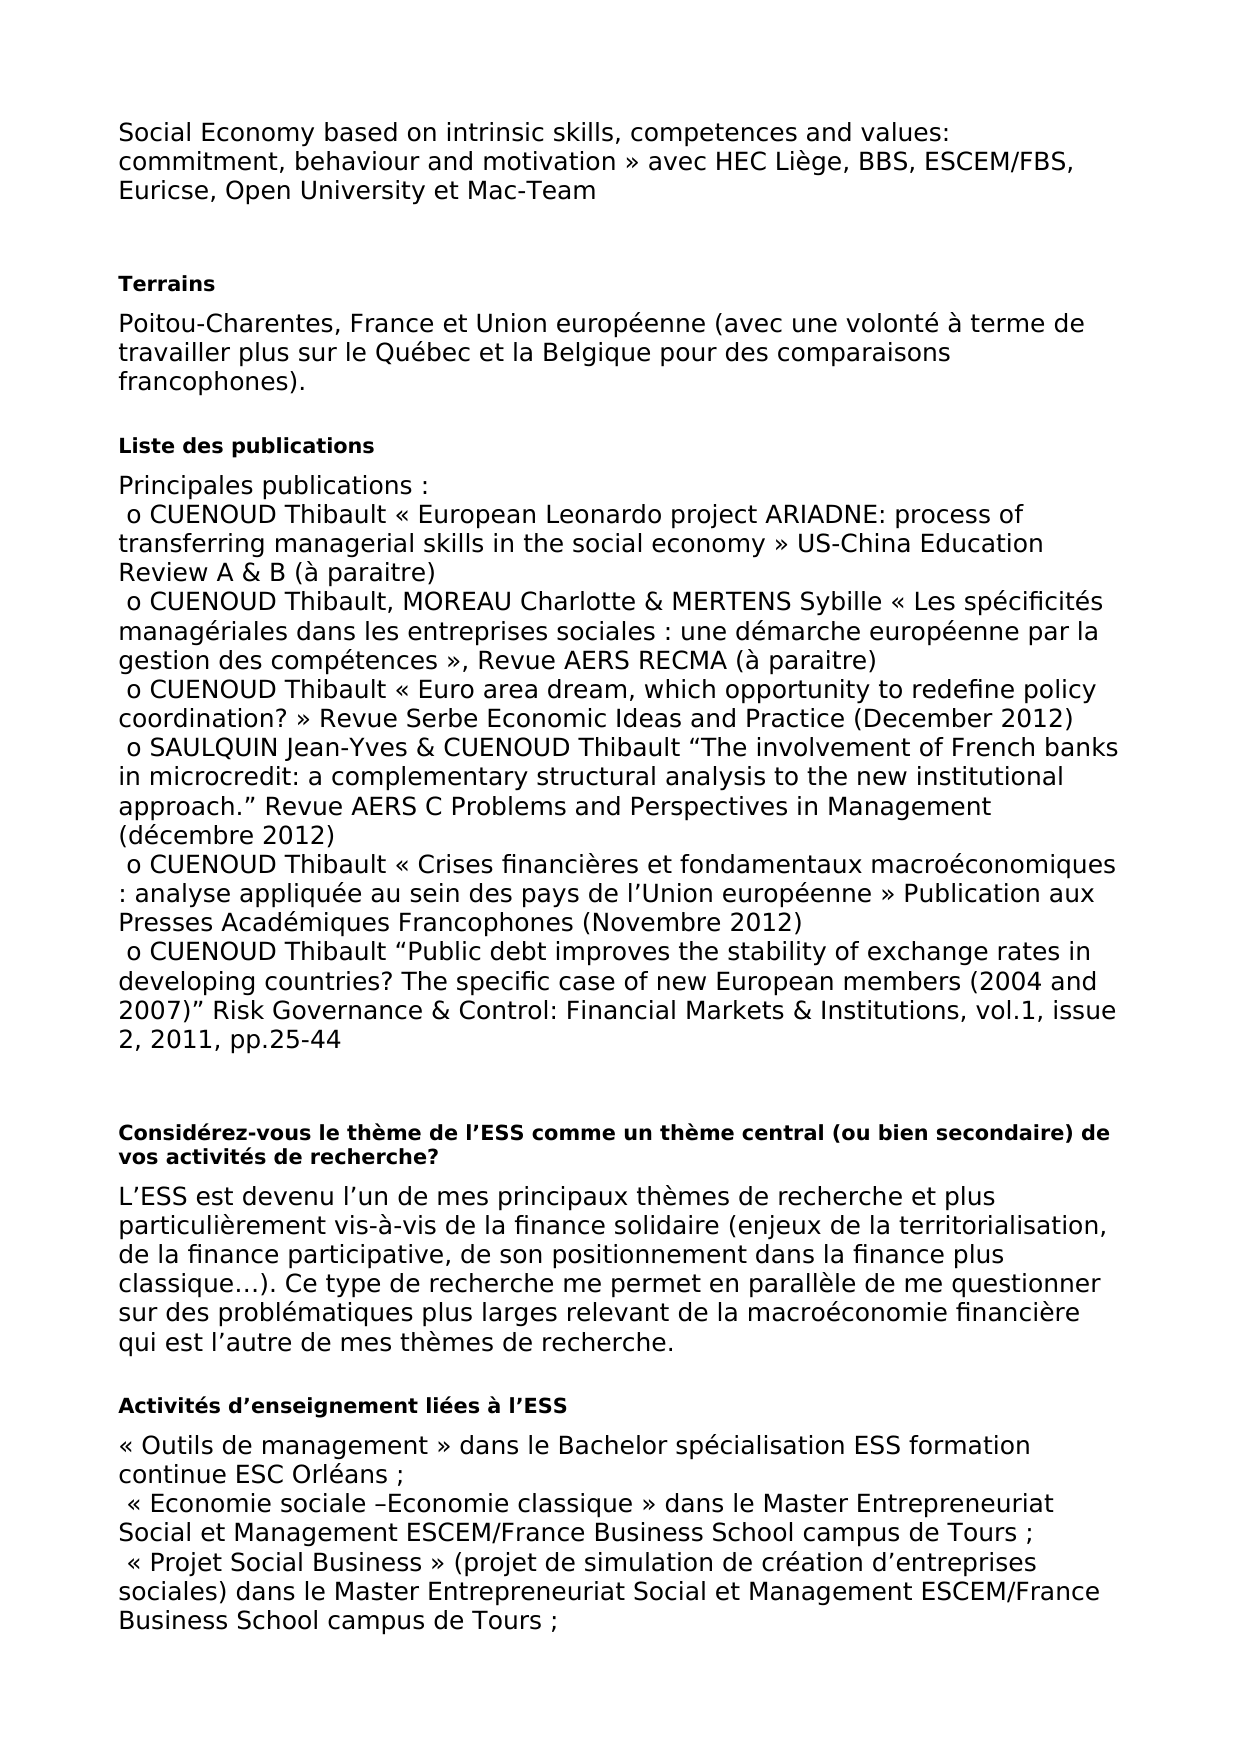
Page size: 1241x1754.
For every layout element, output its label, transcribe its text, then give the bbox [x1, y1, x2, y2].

text Principales publications : o CUENOUD Thibault « European Leonardo project ARIADNE: process of transferring managerial skills in the social economy » US-China Education Review A & B (à paraitre) o CUENOUD Thibault, MOREAU Charlotte & MERTENS Sybille « Les spécificités managériales dans les entreprises sociales : une démarche européenne par la gestion des compétences », Revue AERS RECMA (à paraitre) o CUENOUD Thibault « Euro area dream, which opportunity to redefine policy coordination? » Revue Serbe Economic Ideas and Practice (December 2012) o SAULQUIN Jean-Yves & CUENOUD Thibault “The involvement of French banks in microcredit: a complementary structural analysis to the new institutional approach.” Revue AERS C Problems and Perspectives in Management (décembre 2012) o CUENOUD Thibault « Crises financières et fondamentaux macroéconomiques : analyse appliquée au sein des pays de l’Union européenne » Publication aux Presses Académiques Francophones (Novembre 2012) o CUENOUD Thibault “Public debt improves the stability of exchange rates in developing countries? The specific case of new European members (2004 and 2007)” Risk Governance & Control: Financial Markets & Institutions, vol.1, issue 2, 2011, pp.25-44 [118, 471, 1122, 1083]
subtitle Terrains [118, 272, 1122, 297]
subtitle Considérez-vous le thème de l’ESS comme un thème central (ou bien secondaire) de vos activités de recherche? [118, 1121, 1122, 1169]
text L’ESS est devenu l’un de mes principaux thèmes de recherche et plus particulièrement vis-à-vis de la finance solidaire (enjeux de la territorialisation, de la finance participative, de son positionnement dans la finance plus classique…). Ce type de recherche me permet en parallèle de me questionner sur des problématiques plus larges relevant de la macroéconomie financière qui est l’autre de mes thèmes de recherche. [118, 1182, 1122, 1357]
subtitle Liste des publications [118, 434, 1122, 458]
text « Outils de management » dans le Bachelor spécialisation ESS formation continue ESC Orléans ; « Economie sociale –Economie classique » dans le Master Entrepreneuriat Social et Management ESCEM/France Business School campus de Tours ; « Projet Social Business » (projet de simulation de création d’entreprises sociales) dans le Master Entrepreneuriat Social et Management ESCEM/France Business School campus de Tours ; [118, 1431, 1122, 1635]
subtitle Activités d’enseignement liées à l’ESS [118, 1394, 1122, 1419]
text Poitou-Charentes, France et Union européenne (avec une volonté à terme de travailler plus sur le Québec et la Belgique pour des comparaisons francophones). [118, 309, 1122, 397]
text Social Economy based on intrinsic skills, competences and values: commitment, behaviour and motivation » avec HEC Liège, BBS, ESCEM/FBS, Euricse, Open University et Mac-Team [118, 118, 1122, 235]
